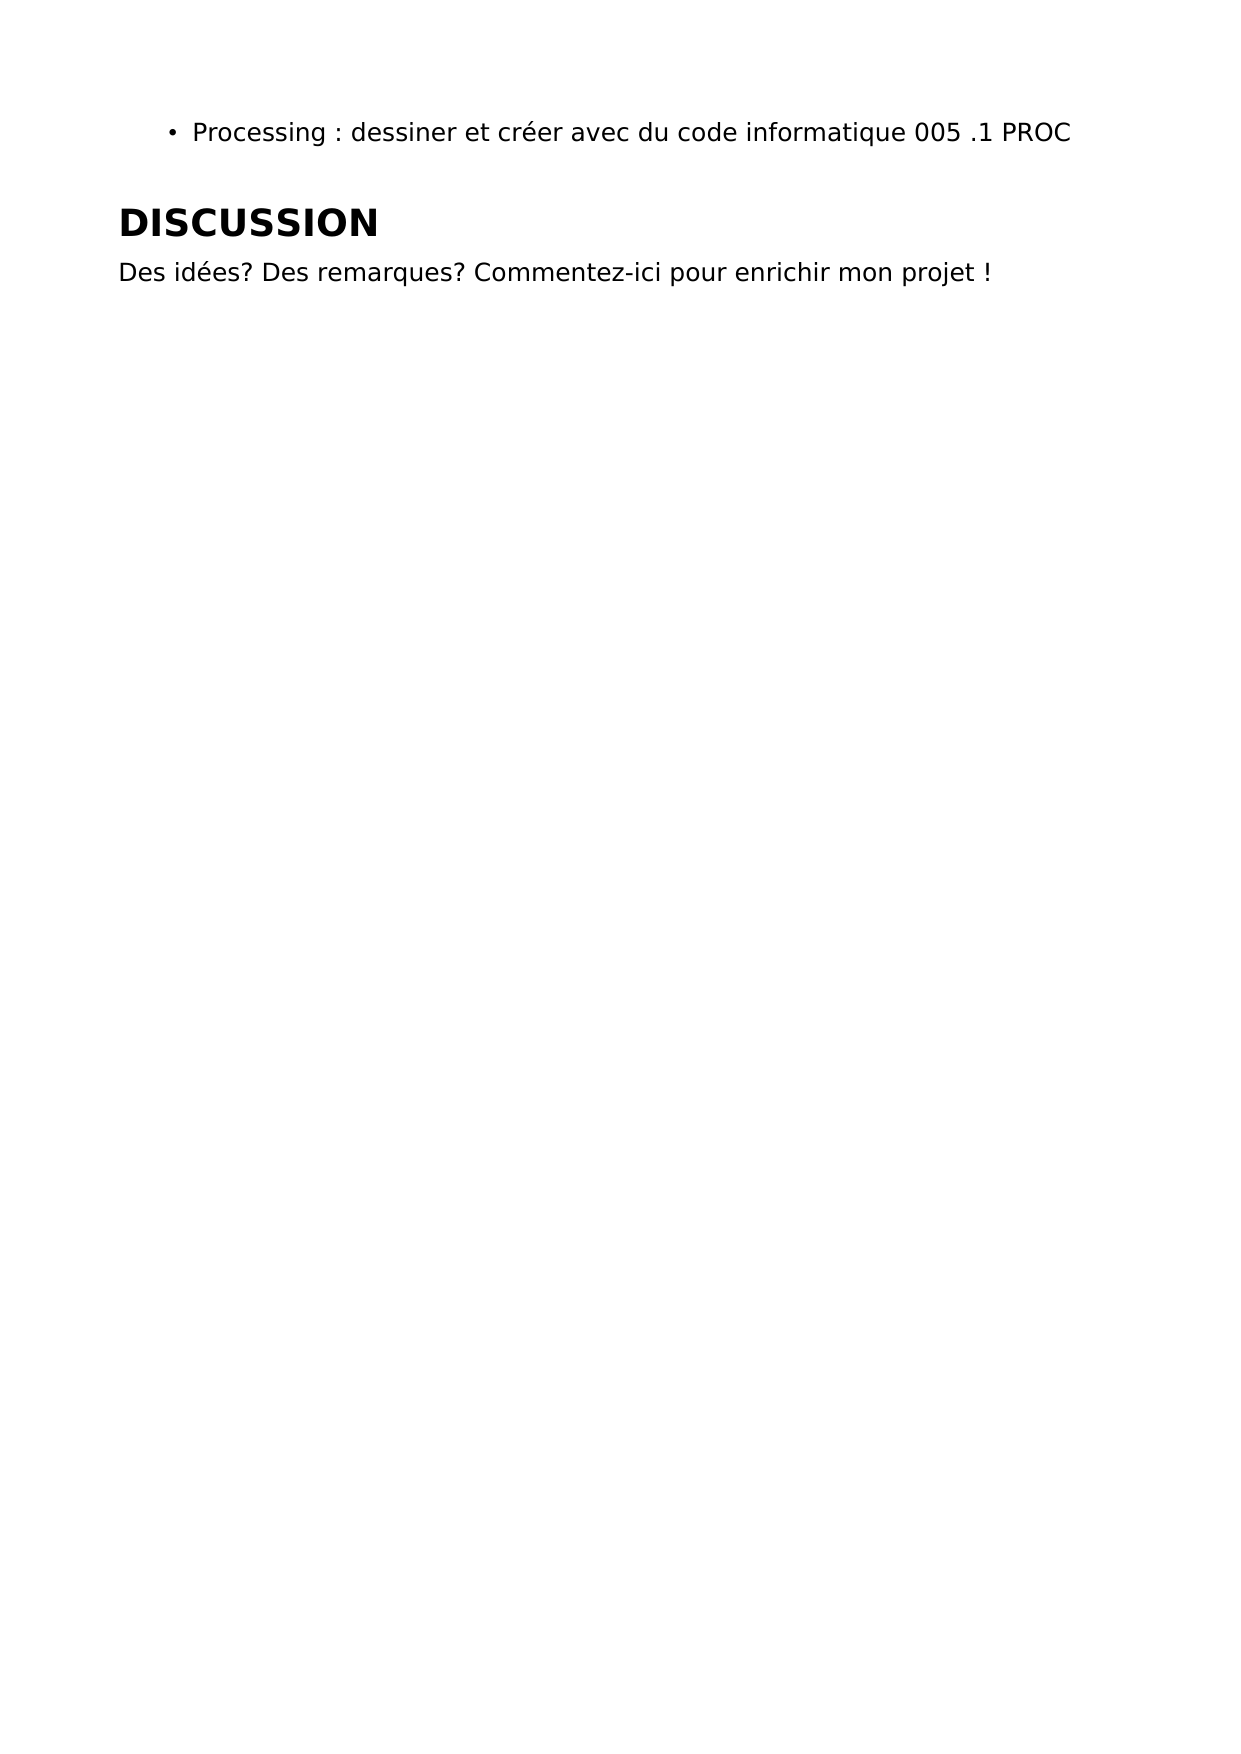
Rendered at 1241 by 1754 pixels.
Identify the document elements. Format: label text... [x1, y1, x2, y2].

list Processing : dessiner et créer avec du code informatique 005 .1 PROC [177, 118, 1122, 147]
subtitle DISCUSSION [118, 202, 1122, 245]
text Des idées? Des remarques? Commentez-ici pour enrichir mon projet ! [118, 258, 1122, 287]
